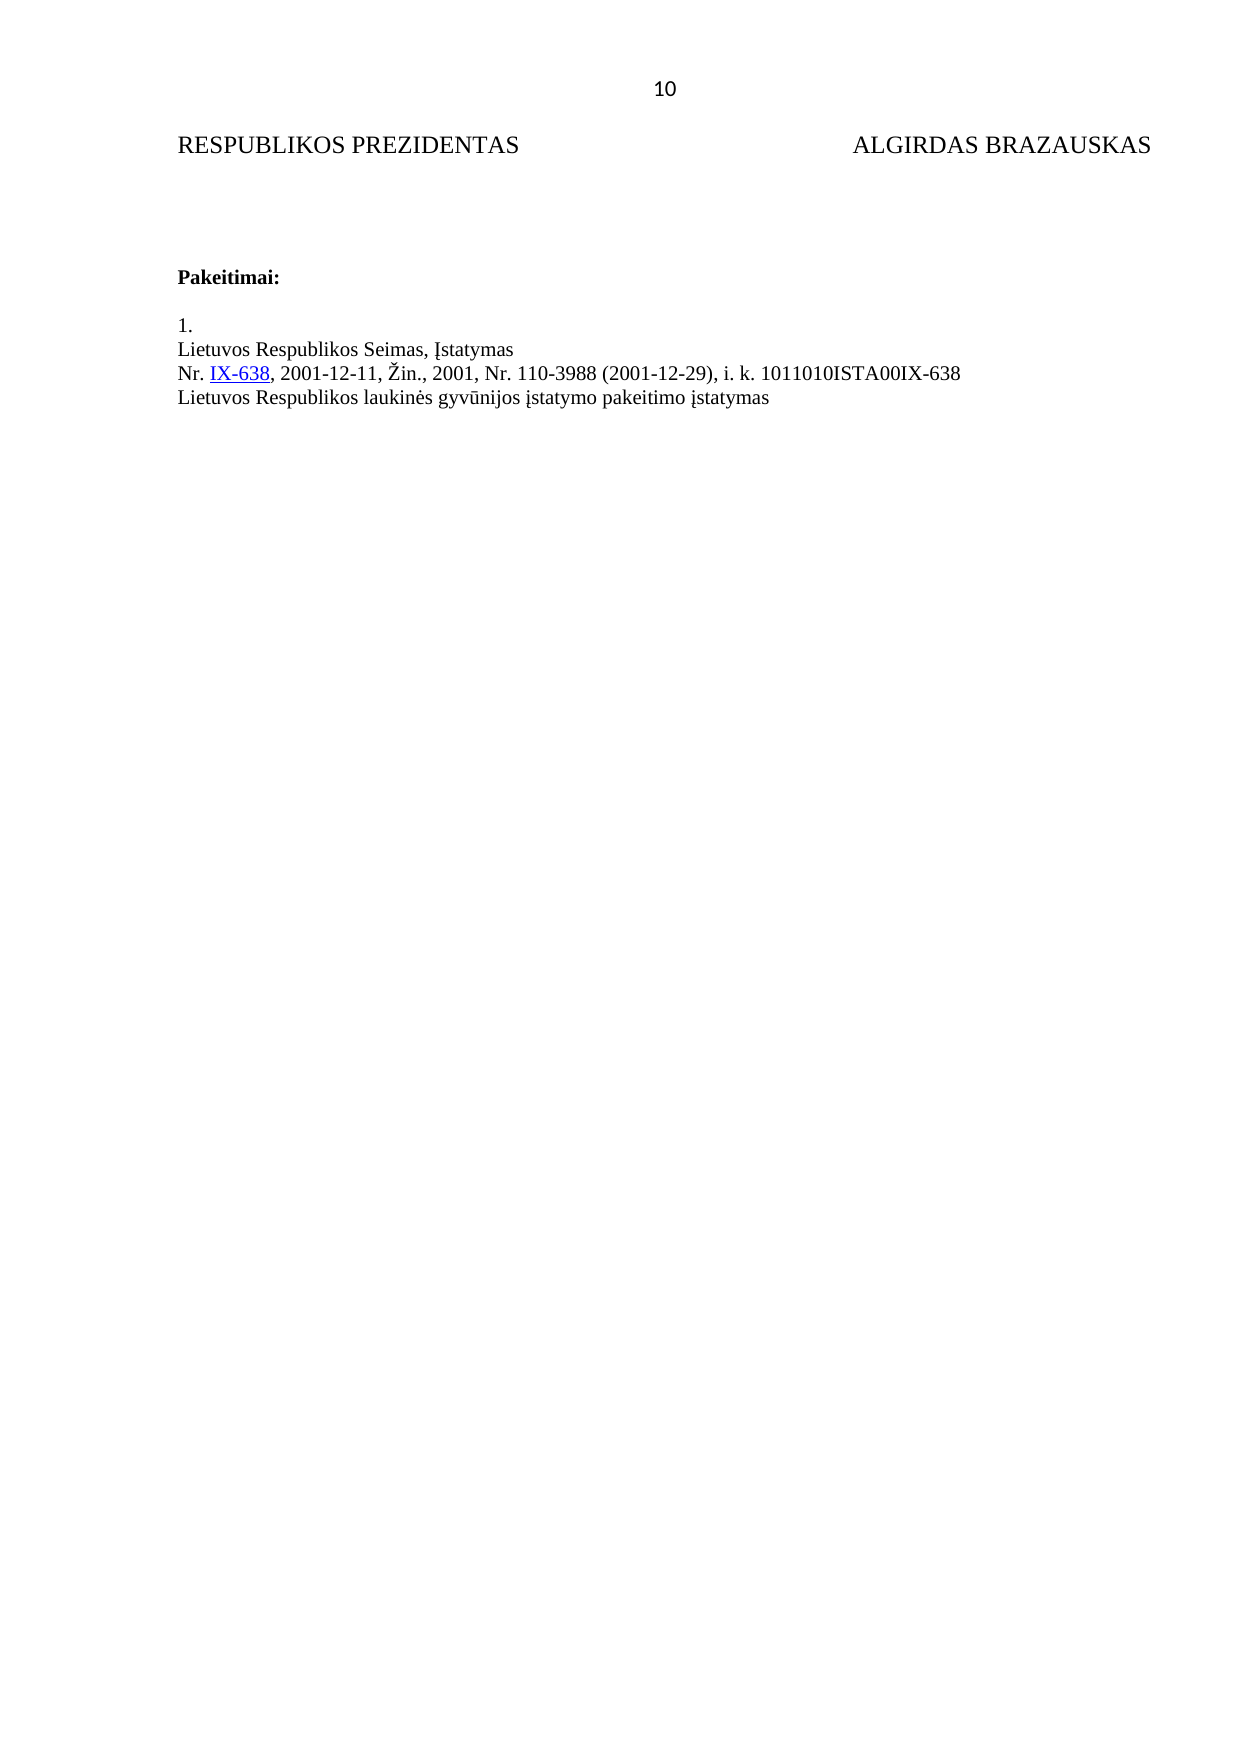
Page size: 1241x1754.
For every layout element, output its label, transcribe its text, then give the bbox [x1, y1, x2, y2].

text Lietuvos Respublikos laukinės gyvūnijos įstatymo pakeitimo įstatymas [177, 385, 1152, 409]
text RESPUBLIKOS PREZIDENTAS ALGIRDAS BRAZAUSKAS [177, 131, 1152, 159]
text Pakeitimai: [177, 265, 1152, 289]
text Nr. IX-638, 2001-12-11, Žin., 2001, Nr. 110-3988 (2001-12-29), i. k. 1011010ISTA00IX-638 [177, 361, 1152, 385]
text Lietuvos Respublikos Seimas, Įstatymas [177, 337, 1152, 361]
text 1. [177, 313, 1152, 337]
